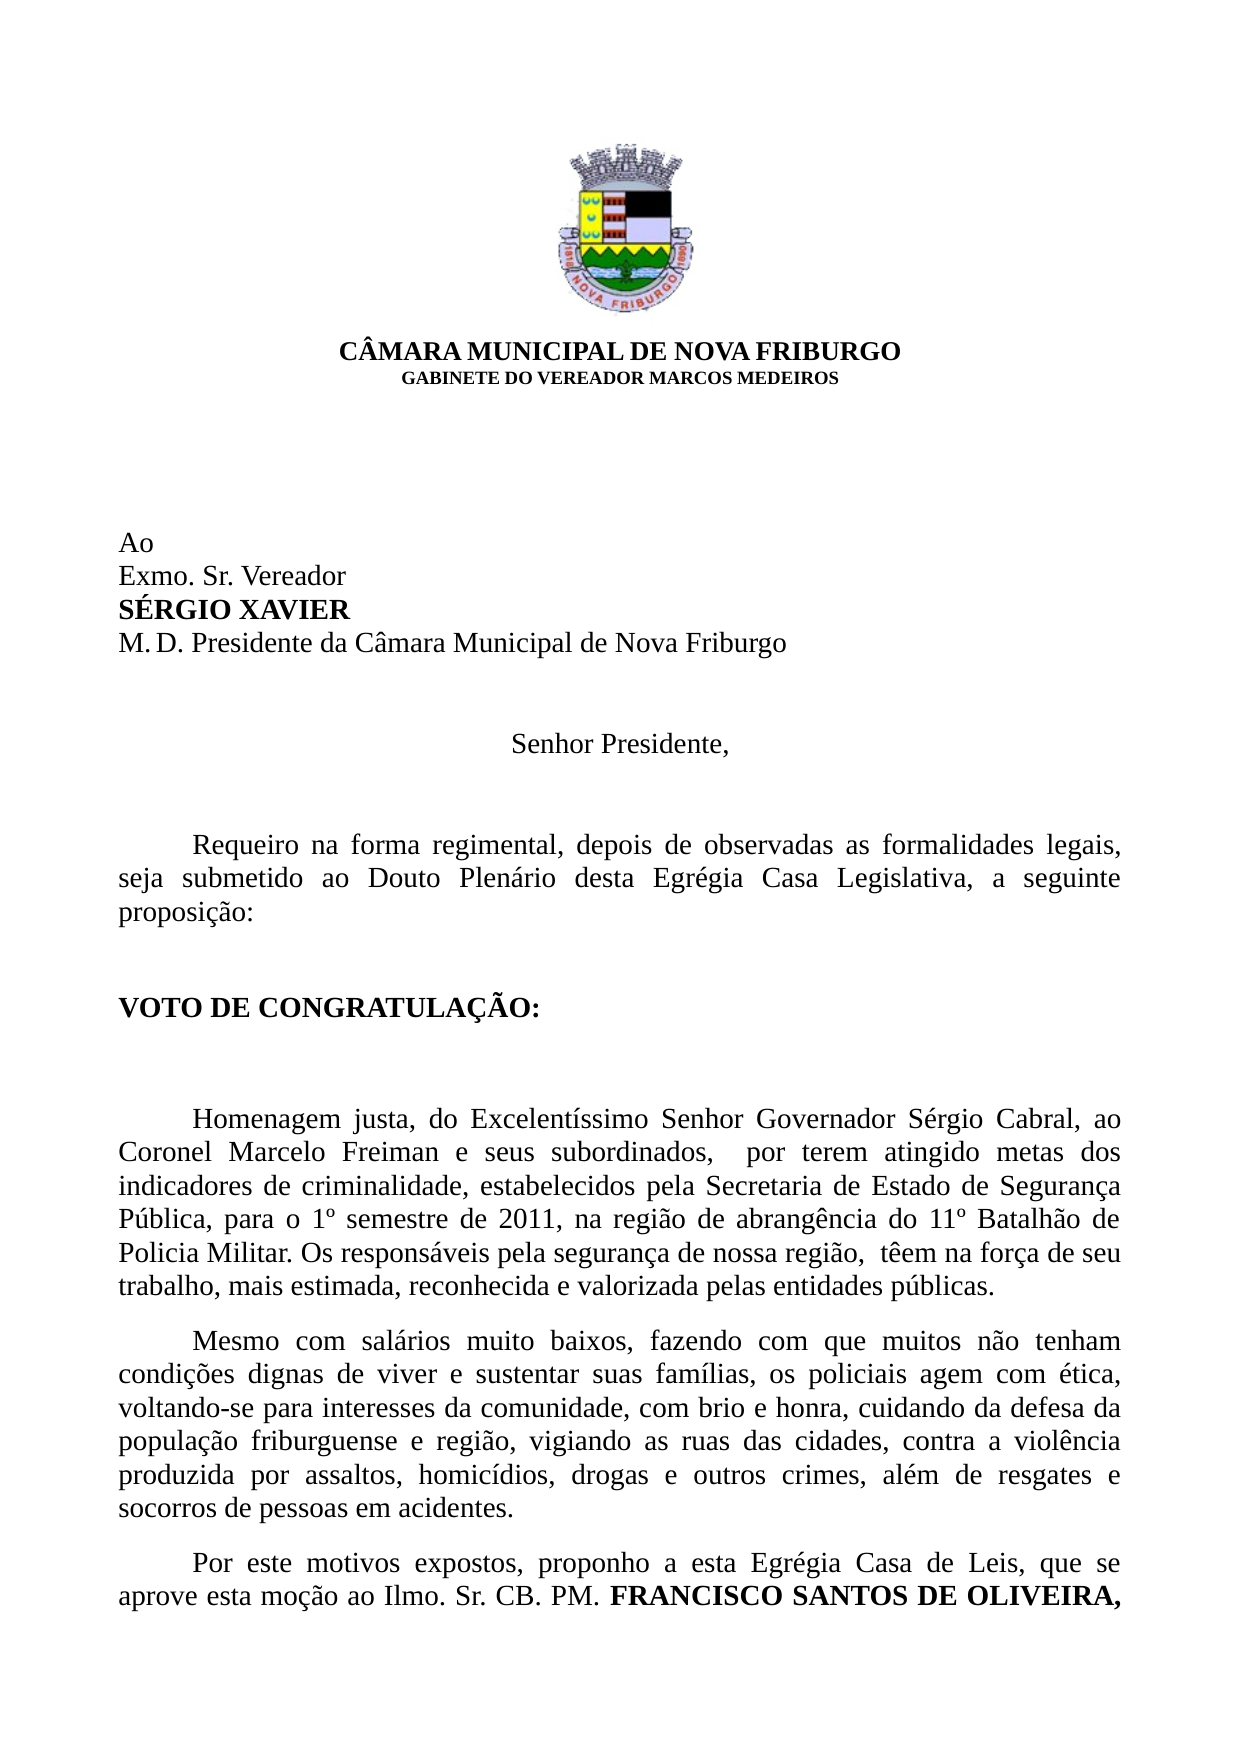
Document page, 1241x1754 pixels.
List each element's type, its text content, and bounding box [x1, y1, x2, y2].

text GABINETE DO VEREADOR MARCOS MEDEIROS [118, 367, 1122, 388]
text CÂMARA MUNICIPAL DE NOVA FRIBURGO [118, 335, 1122, 367]
text Mesmo com salários muito baixos, fazendo com que muitos não tenham condições dignas de viver e sustentar suas famílias, os policiais agem com ética, voltando-se para interesses da comunidade, com brio e honra, cuidando da defesa da população friburguense e região, vigiando as ruas das cidades, contra a violência produzida por assaltos, homicídios, drogas e outros crimes, além de resgates e socorros de pessoas em acidentes. [118, 1323, 1122, 1524]
picture [537, 127, 703, 327]
text SÉRGIO XAVIER [118, 592, 1122, 626]
text Exmo. Sr. Vereador [118, 558, 1122, 592]
text Requeiro na forma regimental, depois de observadas as formalidades legais, seja submetido ao Douto Plenário desta Egrégia Casa Legislativa, a seguinte proposição: [118, 827, 1122, 927]
list D. Presidente da Câmara Municipal de Nova Friburgo [118, 626, 1122, 659]
text VOTO DE CONGRATULAÇÃO: [118, 990, 1122, 1023]
text Senhor Presidente, [118, 726, 1122, 760]
text Ao [118, 525, 1122, 558]
text Por este motivos expostos, proponho a esta Egrégia Casa de Leis, que se aprove esta moção ao Ilmo. Sr. CB. PM. FRANCISCO SANTOS DE OLIVEIRA, [118, 1545, 1122, 1612]
text Homenagem justa, do Excelentíssimo Senhor Governador Sérgio Cabral, ao Coronel Marcelo Freiman e seus subordinados, por terem atingido metas dos indicadores de criminalidade, estabelecidos pela Secretaria de Estado de Segurança Pública, para o 1º semestre de 2011, na região de abrangência do 11º Batalhão de Policia Militar. Os responsáveis pela segurança de nossa região, têem na força de seu trabalho, mais estimada, reconhecida e valorizada pelas entidades públicas. [118, 1101, 1122, 1302]
